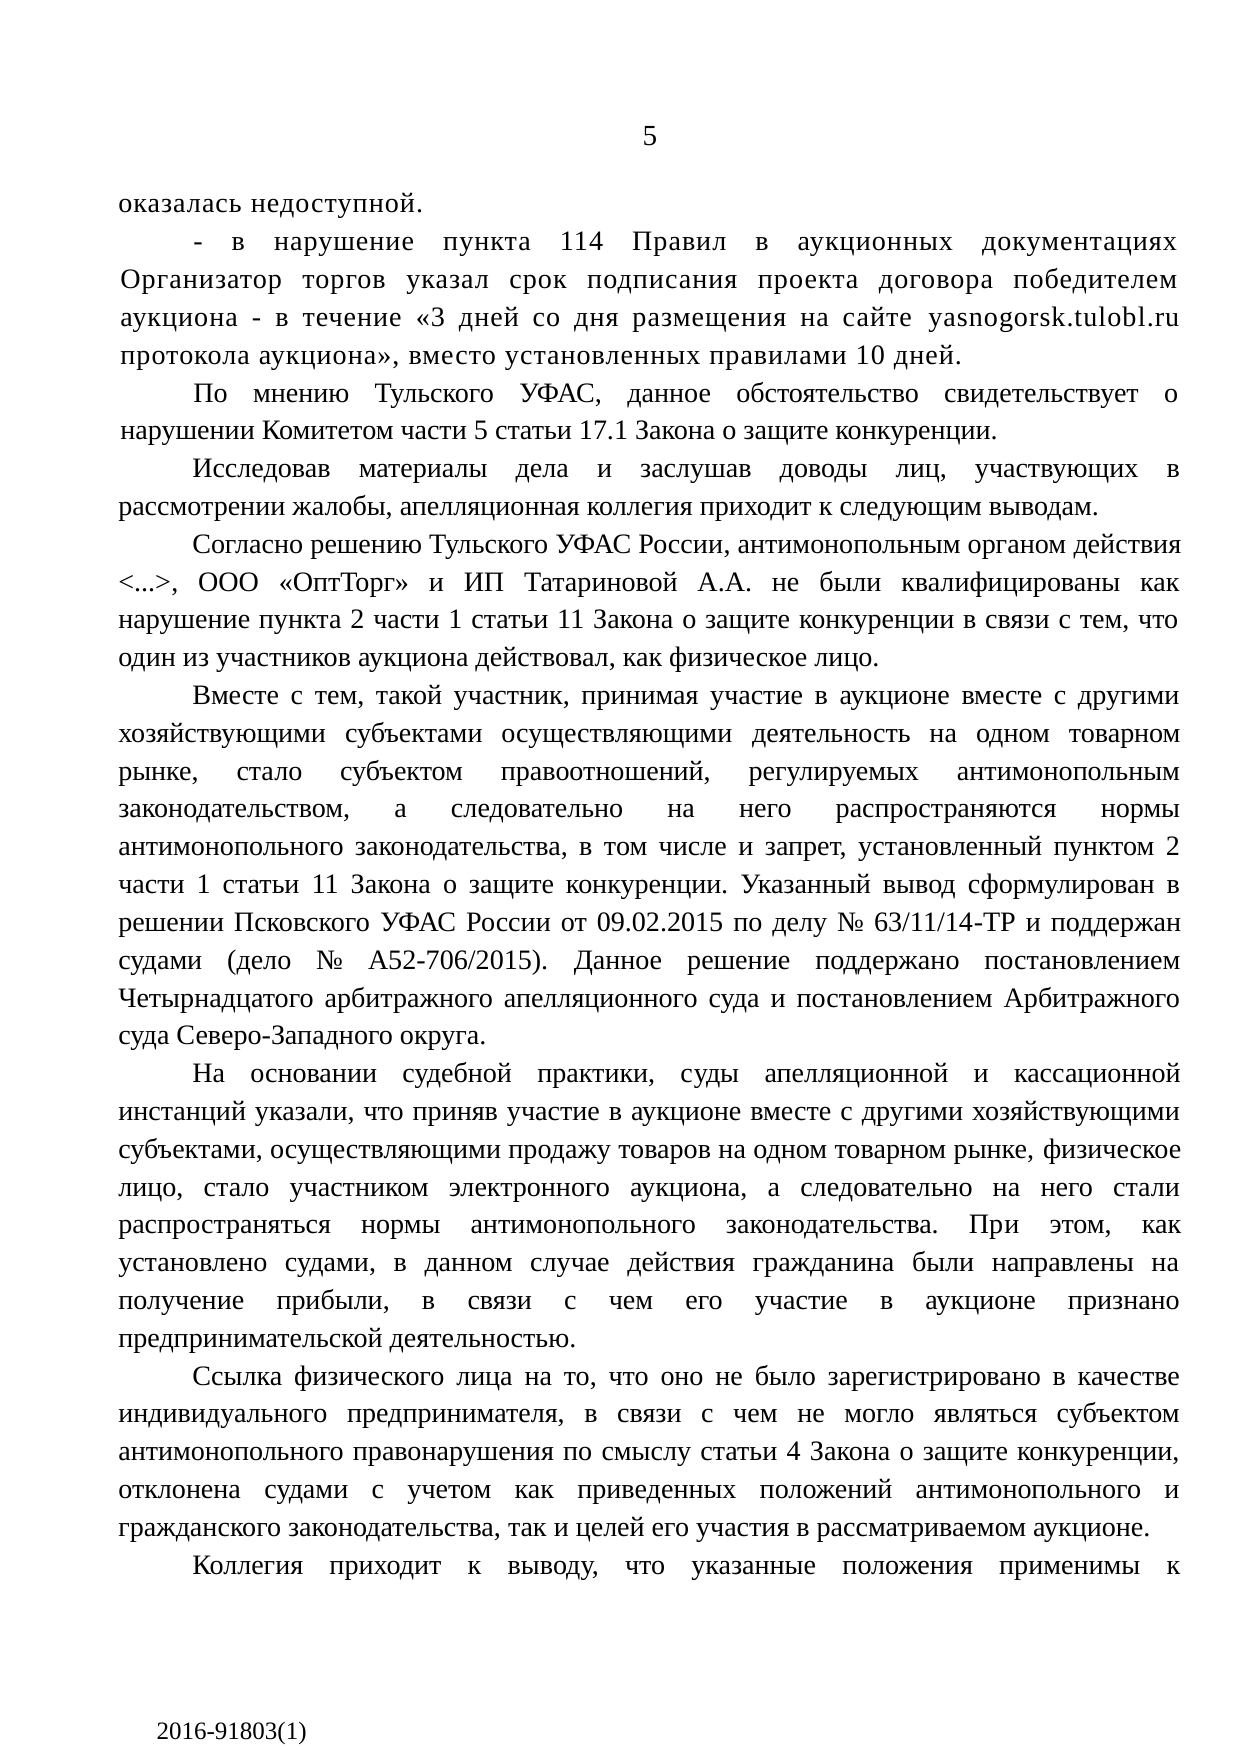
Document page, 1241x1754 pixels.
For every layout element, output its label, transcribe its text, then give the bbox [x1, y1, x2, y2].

text Согласно решению Тульского УФАС России, антимонопольным органом действия <...>, ООО «ОптТорг» и ИП Татариновой А.А. не были квалифицированы как нарушение пункта 2 части 1 статьи 11 Закона о защите конкуренции в связи с тем, что один из участников аукциона действовал, как физическое лицо. [118, 521, 1181, 673]
list оказалась недоступной. [118, 181, 1181, 219]
text [148, 1687, 431, 1754]
text По мнению Тульского УФАС, данное обстоятельство свидетельствует о нарушении Комитетом части 5 статьи 17.1 Закона о защите конкуренции. [120, 370, 1179, 446]
text Исследовав материалы дела и заслушав доводы лиц, участвующих в рассмотрении жалобы, апелляционная коллегия приходит к следующим выводам. [118, 446, 1181, 521]
text Вместе с тем, такой участник, принимая участие в аукционе вместе с другими хозяйствующими субъектами осуществляющими деятельность на одном товарном рынке, стало субъектом правоотношений, регулируемых антимонопольным законодательством, а следовательно на него распространяются нормы антимонопольного законодательства, в том числе и запрет, установленный пунктом 2 части 1 статьи 11 Закона о защите конкуренции. Указанный вывод сформулирован в решении Псковского УФАС России от 09.02.2015 по делу № 63/11/14-ТР и поддержан судами (дело № А52-706/2015). Данное решение поддержано постановлением Четырнадцатого арбитражного апелляционного суда и постановлением Арбитражного суда Северо-Западного округа. [118, 673, 1181, 1051]
text 2016-91803(1) [156, 1716, 402, 1745]
text На основании судебной практики, суды апелляционной и кассационной инстанций указали, что приняв участие в аукционе вместе с другими хозяйствующими субъектами, осуществляющими продажу товаров на одном товарном рынке, физическое лицо, стало участником электронного аукциона, а следовательно на него стали распространяться нормы антимонопольного законодательства. При этом, как установлено судами, в данном случае действия гражданина были направлены на получение прибыли, в связи с чем его участие в аукционе признано предпринимательской деятельностью. [118, 1051, 1181, 1353]
text Коллегия приходит к выводу, что указанные положения применимы к [118, 1542, 1181, 1580]
text Ссылка физического лица на то, что оно не было зарегистрировано в качестве индивидуального предпринимателя, в связи с чем не могло являться субъектом антимонопольного правонарушения по смыслу статьи 4 Закона о защите конкуренции, отклонена судами с учетом как приведенных положений антимонопольного и гражданского законодательства, так и целей его участия в рассматриваемом аукционе. [118, 1353, 1181, 1542]
text - в нарушение пункта 114 Правил в аукционных документациях Организатор торгов указал срок подписания проекта договора победителем аукциона - в течение «3 дней со дня размещения на сайте yasnogorsk.tulobl.ru протокола аукциона», вместо установленных правилами 10 дней. [120, 219, 1179, 370]
